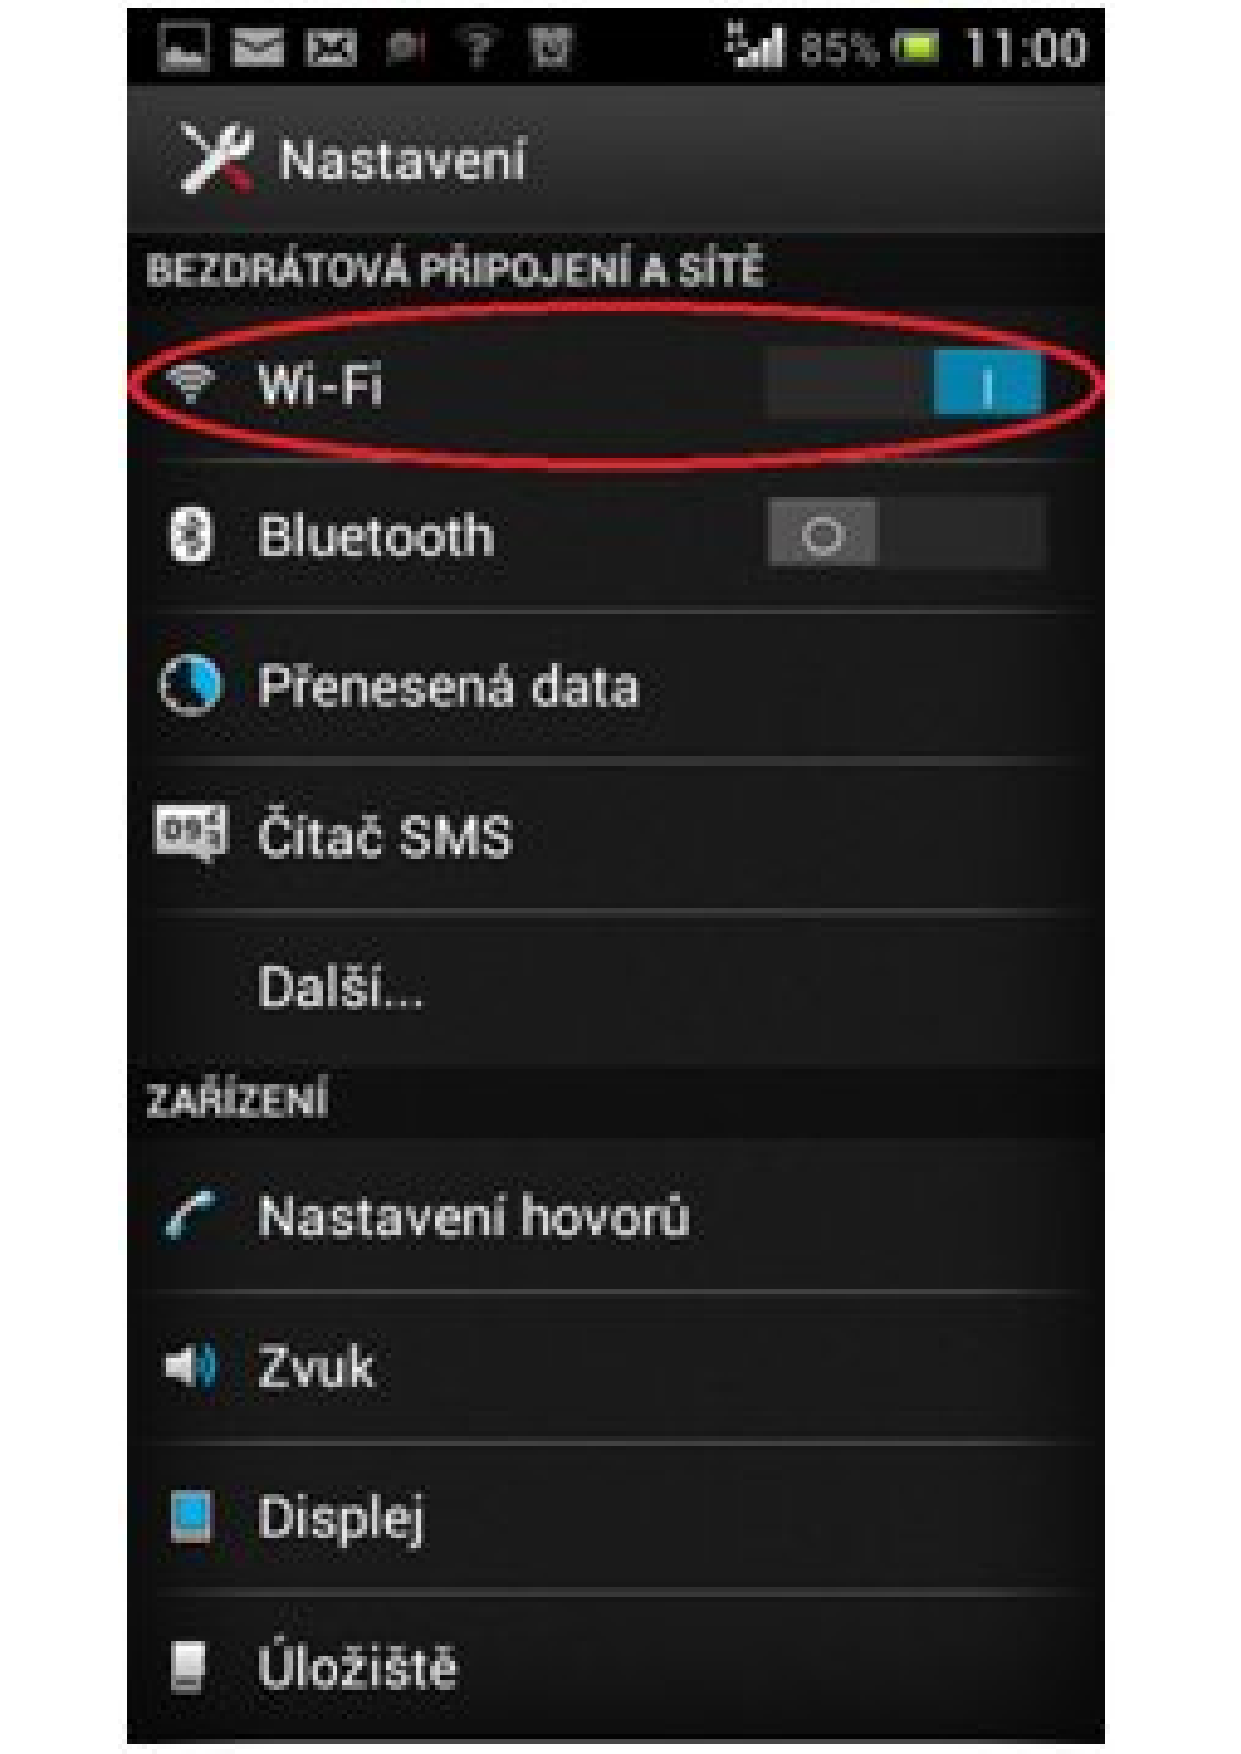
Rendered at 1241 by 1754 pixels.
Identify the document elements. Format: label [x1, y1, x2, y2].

picture [118, 0, 1115, 1754]
